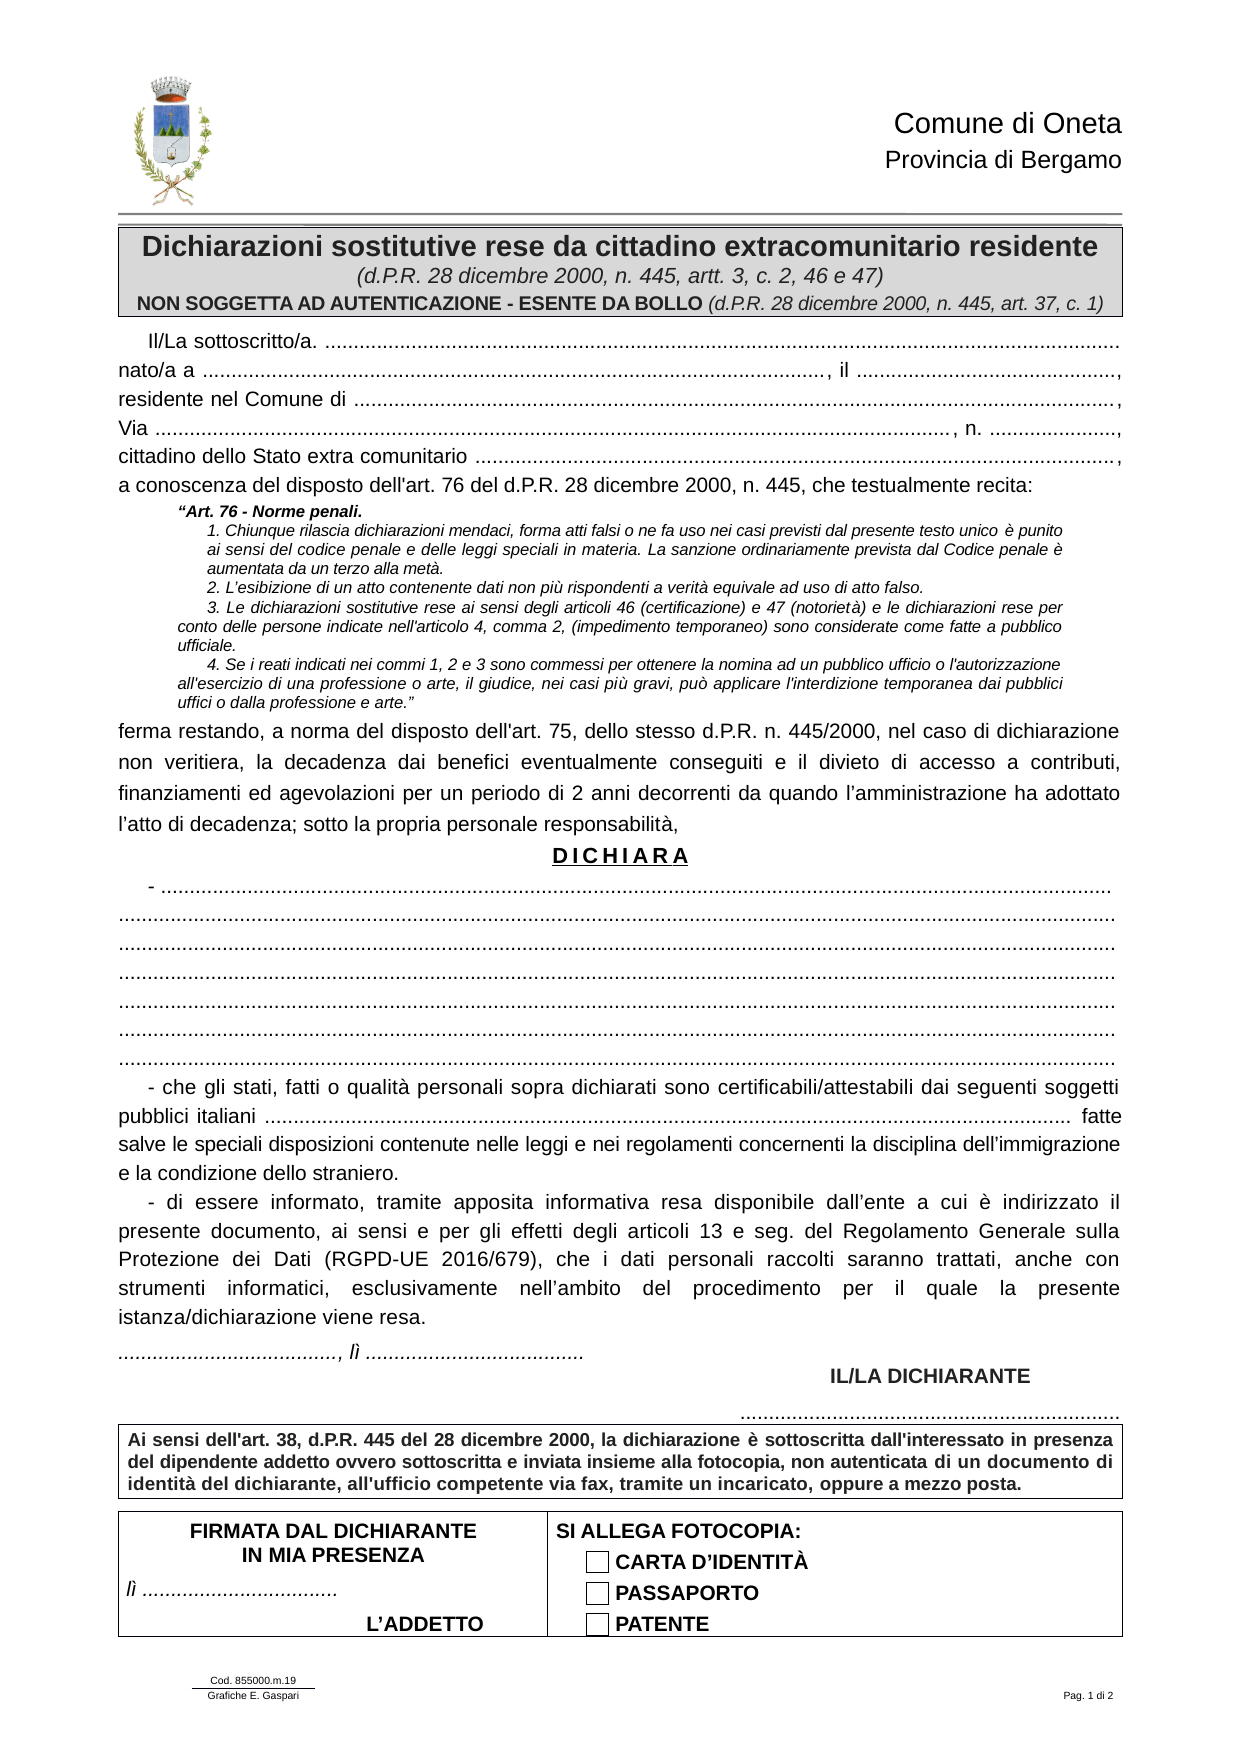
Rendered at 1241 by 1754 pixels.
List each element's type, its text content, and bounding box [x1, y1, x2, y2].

text DICHIARA [118, 843, 1122, 868]
text ............................................................................................................................................................................. [118, 988, 1122, 1012]
text IL/LA DICHIARANTE [738, 1364, 1122, 1388]
text - di essere informato, tramite apposita informativa resa disponibile dall’ente a cui è indirizzato il presente documento, ai sensi e per gli effetti degli articoli 13 e seg. del Regolamento Generale sulla Protezione dei Dati (RGPD-UE 2016/679), che i dati personali raccolti saranno trattati, anche con strumenti informatici, esclusivamente nell’ambito del procedimento per il quale la presente istanza/dichiarazione viene resa. [118, 1190, 1122, 1329]
table_header SI ALLEGA FOTOCOPIA: CARTA D’IDENTITÀ PASSAPORTO PATENTE [548, 1512, 1122, 1636]
text Il/La sottoscritto/a. .......................................................................................................................................... nato/a a ............................................................................................................, il ............................................., residente nel Comune di ...................................................................................................................................., Via .........................................................................................................................................., n. ......................, cittadino dello Stato extra comunitario ..............................................................................................................., a conoscenza del disposto dell'art. 76 del d.P.R. 28 dicembre 2000, n. 445, che testualmente recita: [118, 329, 1122, 497]
text .................................................................. [738, 1400, 1122, 1424]
text 2. L’esibizione di un atto contenente dati non più rispondenti a verità equivale ad uso di atto falso. [177, 578, 1063, 597]
text 3. Le dichiarazioni sostitutive rese ai sensi degli articoli 46 (certificazione) e 47 (notorietà) e le dichiarazioni rese per conto delle persone indicate nell'articolo 4, comma 2, (impedimento temporaneo) sono considerate come fatte a pubblico ufficiale. [177, 597, 1063, 655]
text Comune di Oneta [224, 106, 1122, 140]
table_header Ai sensi dell'art. 38, d.P.R. 445 del 28 dicembre 2000, la dichiarazione è sottoscritta dall'interessato in presenza del dipendente addetto ovvero sottoscritta e inviata insieme alla fotocopia, non autenticata di un documento di identità del dichiarante, all'ufficio competente via fax, tramite un incaricato, oppure a mezzo posta. [119, 1425, 1122, 1498]
text ......................................, lì ...................................... [118, 1340, 1122, 1364]
text 4. Se i reati indicati nei commi 1, 2 e 3 sono commessi per ottenere la nomina ad un pubblico ufficio o l'autorizzazione all'esercizio di una professione o arte, il giudice, nei casi più gravi, può applicare l'interdizione temporanea dai pubblici uffici o dalla professione e arte.” [177, 655, 1063, 712]
text 1. Chiunque rilascia dichiarazioni mendaci, forma atti falsi o ne fa uso nei casi previsti dal presente testo unico è punito ai sensi del codice penale e delle leggi speciali in materia. La sanzione ordinariamente prevista dal Codice penale è aumentata da un terzo alla metà. [207, 521, 1063, 578]
text ............................................................................................................................................................................. [118, 960, 1122, 984]
text ............................................................................................................................................................................. [118, 1046, 1122, 1070]
text ............................................................................................................................................................................. [118, 902, 1122, 926]
text - che gli stati, fatti o qualità personali sopra dichiarati sono certificabili/attestabili dai seguenti soggetti pubblici italiani ............................................................................................................................................ fatte salve le speciali disposizioni contenute nelle leggi e nei regolamenti concernenti la disciplina dell’immigrazione e la condizione dello straniero. [118, 1075, 1122, 1185]
text ............................................................................................................................................................................. [118, 931, 1122, 955]
text “Art. 76 - Norme penali. [177, 502, 1063, 521]
text ferma restando, a norma del disposto dell'art. 75, dello stesso d.P.R. n. 445/2000, nel caso di dichiarazione non veritiera, la decadenza dai benefici eventualmente conseguiti e il divieto di accesso a contributi, finanziamenti ed agevolazioni per un periodo di 2 anni decorrenti da quando l’amministrazione ha adottato l’atto di decadenza; sotto la propria personale responsabilità, [118, 719, 1122, 836]
picture [122, 76, 224, 207]
text ............................................................................................................................................................................. [118, 1017, 1122, 1041]
table_header Dichiarazioni sostitutive rese da cittadino extracomunitario residente (d.P.R. 28 dicembre 2000, n. 445, artt. 3, c. 2, 46 e 47) NON SOGGETTA AD AUTENTICAZIONE - ESENTE DA BOLLO (d.P.R. 28 dicembre 2000, n. 445, art. 37, c. 1) [119, 228, 1122, 316]
table_header FIRMATA DAL DICHIARANTE IN MIA PRESENZA lì .................................. L’ADDETTO [119, 1512, 547, 1636]
text Provincia di Bergamo [224, 145, 1122, 174]
text - ..................................................................................................................................................................... [118, 873, 1122, 897]
